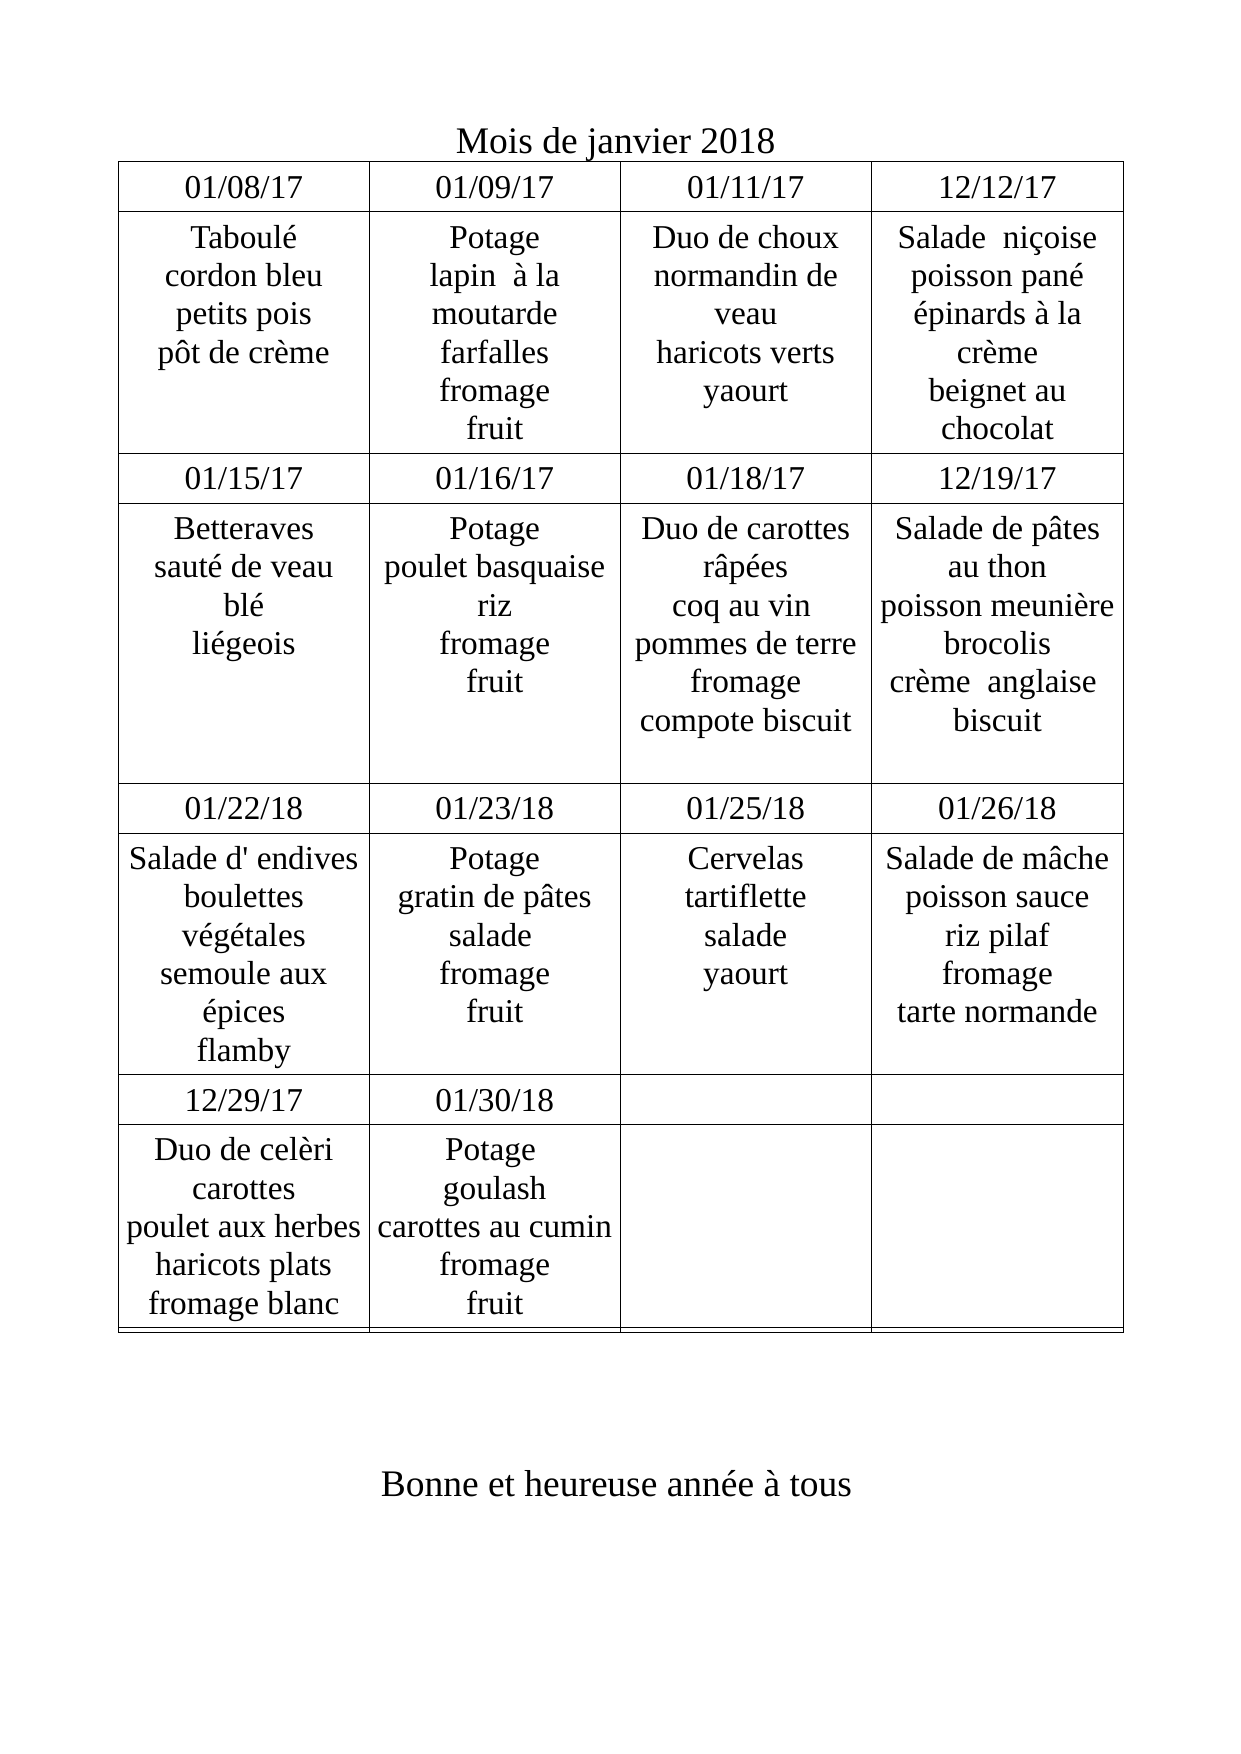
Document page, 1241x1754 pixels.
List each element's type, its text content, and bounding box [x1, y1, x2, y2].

text Bonne et heureuse année à tous [118, 1462, 1122, 1505]
